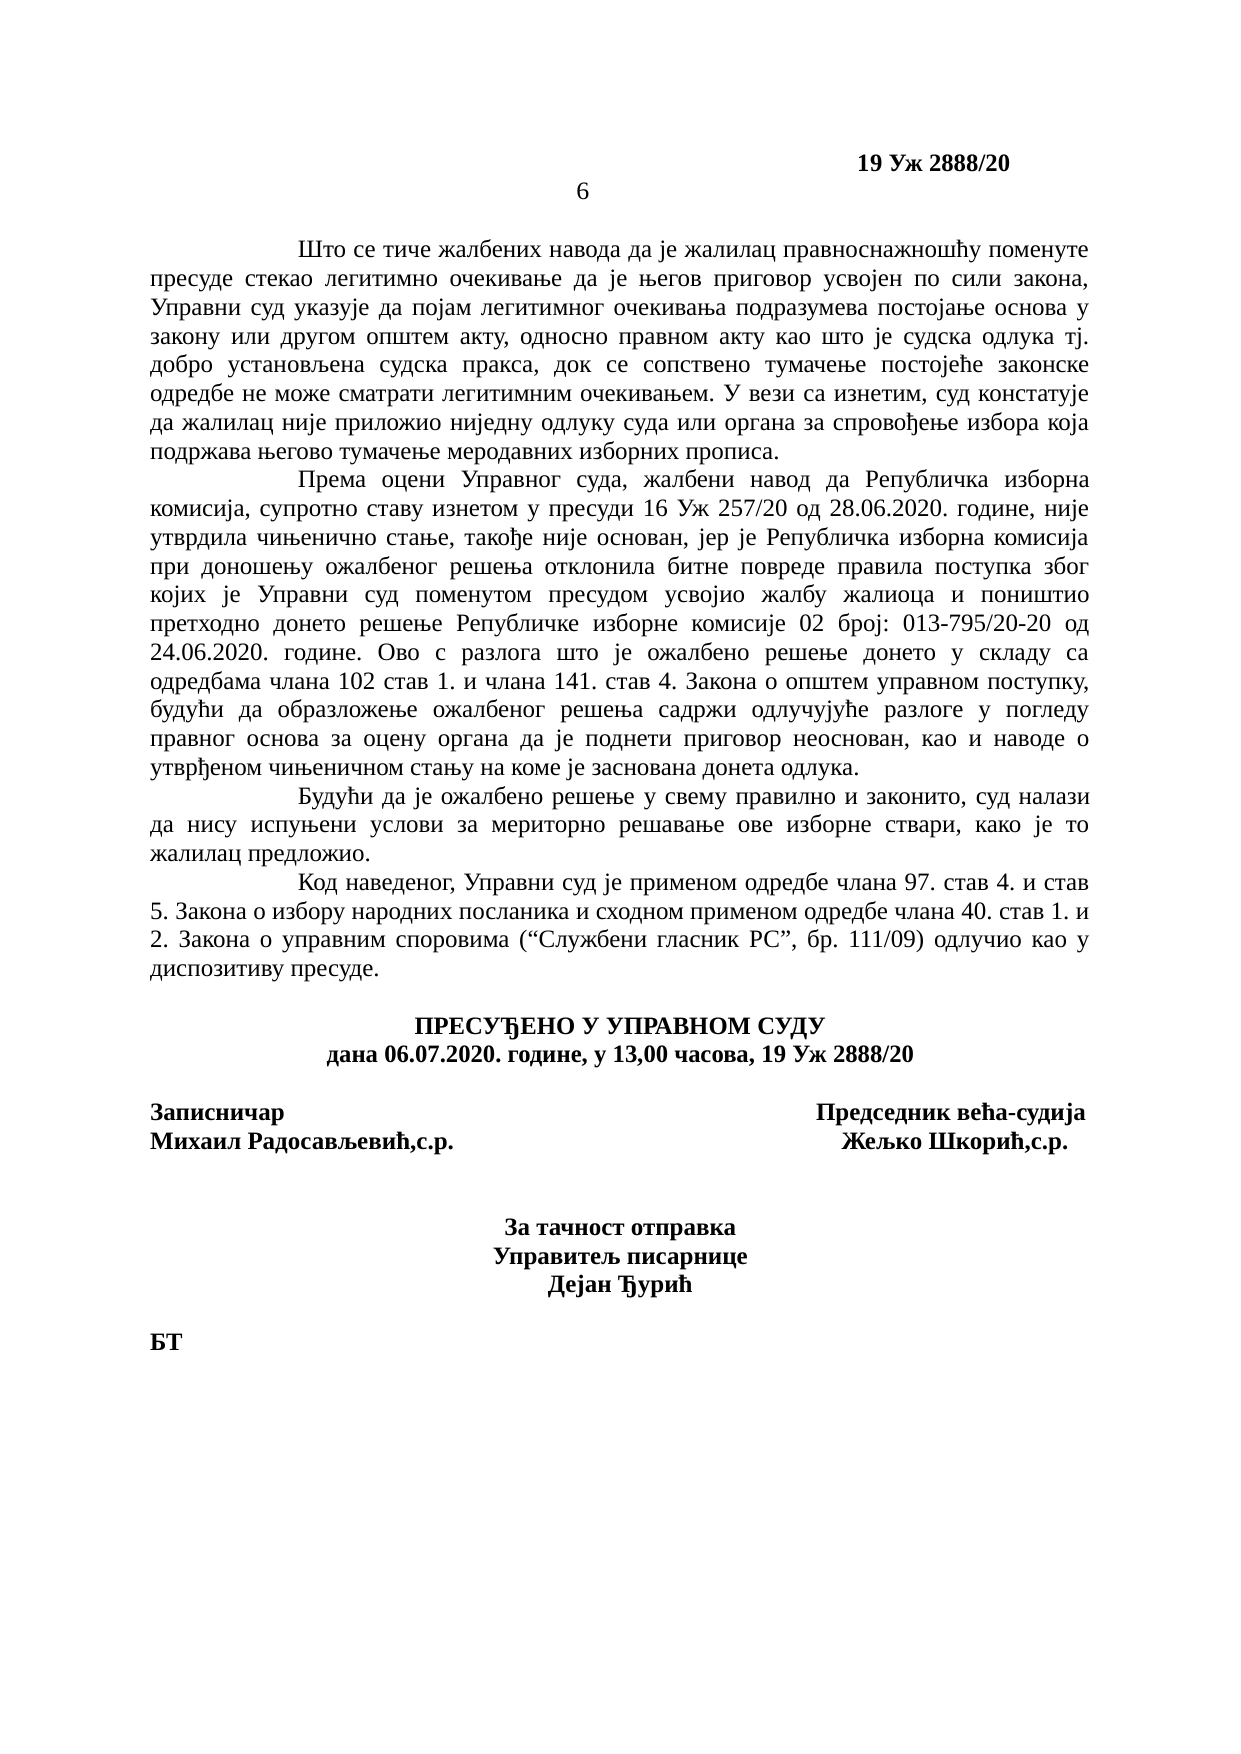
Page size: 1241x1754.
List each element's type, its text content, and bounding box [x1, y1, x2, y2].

text Управитељ писарнице [150, 1241, 1090, 1269]
text Дејан Ђурић [150, 1269, 1090, 1298]
text Записничар Председник већа-судија [150, 1097, 1090, 1126]
text За тачност отправка [150, 1212, 1090, 1241]
text Према оцени Управног суда, жалбени навод да Републичка изборна комисија, супротно ставу изнетом у пресуди 16 Уж 257/20 од 28.06.2020. године, није утврдила чињенично стање, такође није основан, јер је Републичка изборна комисија при доношењу ожалбеног решења отклонила битне повреде правила поступка због којих је Управни суд поменутом пресудом усвојио жалбу жалиоца и поништио претходно донето решење Републичке изборне комисије 02 број: 013-795/20-20 од 24.06.2020. године. Ово с разлога што је ожалбено решење донето у складу са одредбама члана 102 став 1. и члана 141. став 4. Закона о општем управном поступку, будући да образложење ожалбеног решења садржи одлучујуће разлоге у погледу правног основа за оцену органа да је поднети приговор неоснован, као и наводе о утврђеном чињеничном стању на коме је заснована донета одлука. [150, 464, 1090, 781]
text Што се тиче жалбених навода да је жалилац правноснажношћу поменуте пресуде стекао легитимно очекивање да је његов приговор усвојен по сили закона, Управни суд указује да појам легитимног очекивања подразумева постојање основа у закону или другом општем акту, односно правном акту као што је судска одлука тј. добро установљена судска пракса, док се сопствено тумачење постојеће законске одредбе не може сматрати легитимним очекивањем. У вези са изнетим, суд констатује да жалилац није приложио ниједну одлуку суда или органа за спровођење избора која подржава његово тумачење меродавних изборних прописа. [150, 234, 1090, 464]
text Будући да је ожалбено решење у свему правилно и законито, суд налази да нису испуњени услови за мериторно решавање ове изборне ствари, како је то жалилац предложио. [150, 781, 1090, 867]
text БТ [150, 1327, 1090, 1356]
text Михаил Радосављевић,с.р. Жељко Шкорић,с.р. [150, 1126, 1090, 1154]
text дана 06.07.2020. године, у 13,00 часова, 19 Уж 2888/20 [150, 1039, 1090, 1068]
text Код наведеног, Управни суд је применом одредбе члана 97. став 4. и став 5. Закона о избору народних посланика и сходном применом одредбе члана 40. став 1. и 2. Закона о управним споровима (“Службени гласник РС”, бр. 111/09) одлучио као у диспозитиву пресуде. [150, 867, 1090, 982]
text ПРЕСУЂЕНО У УПРАВНОМ СУДУ [150, 1011, 1090, 1039]
